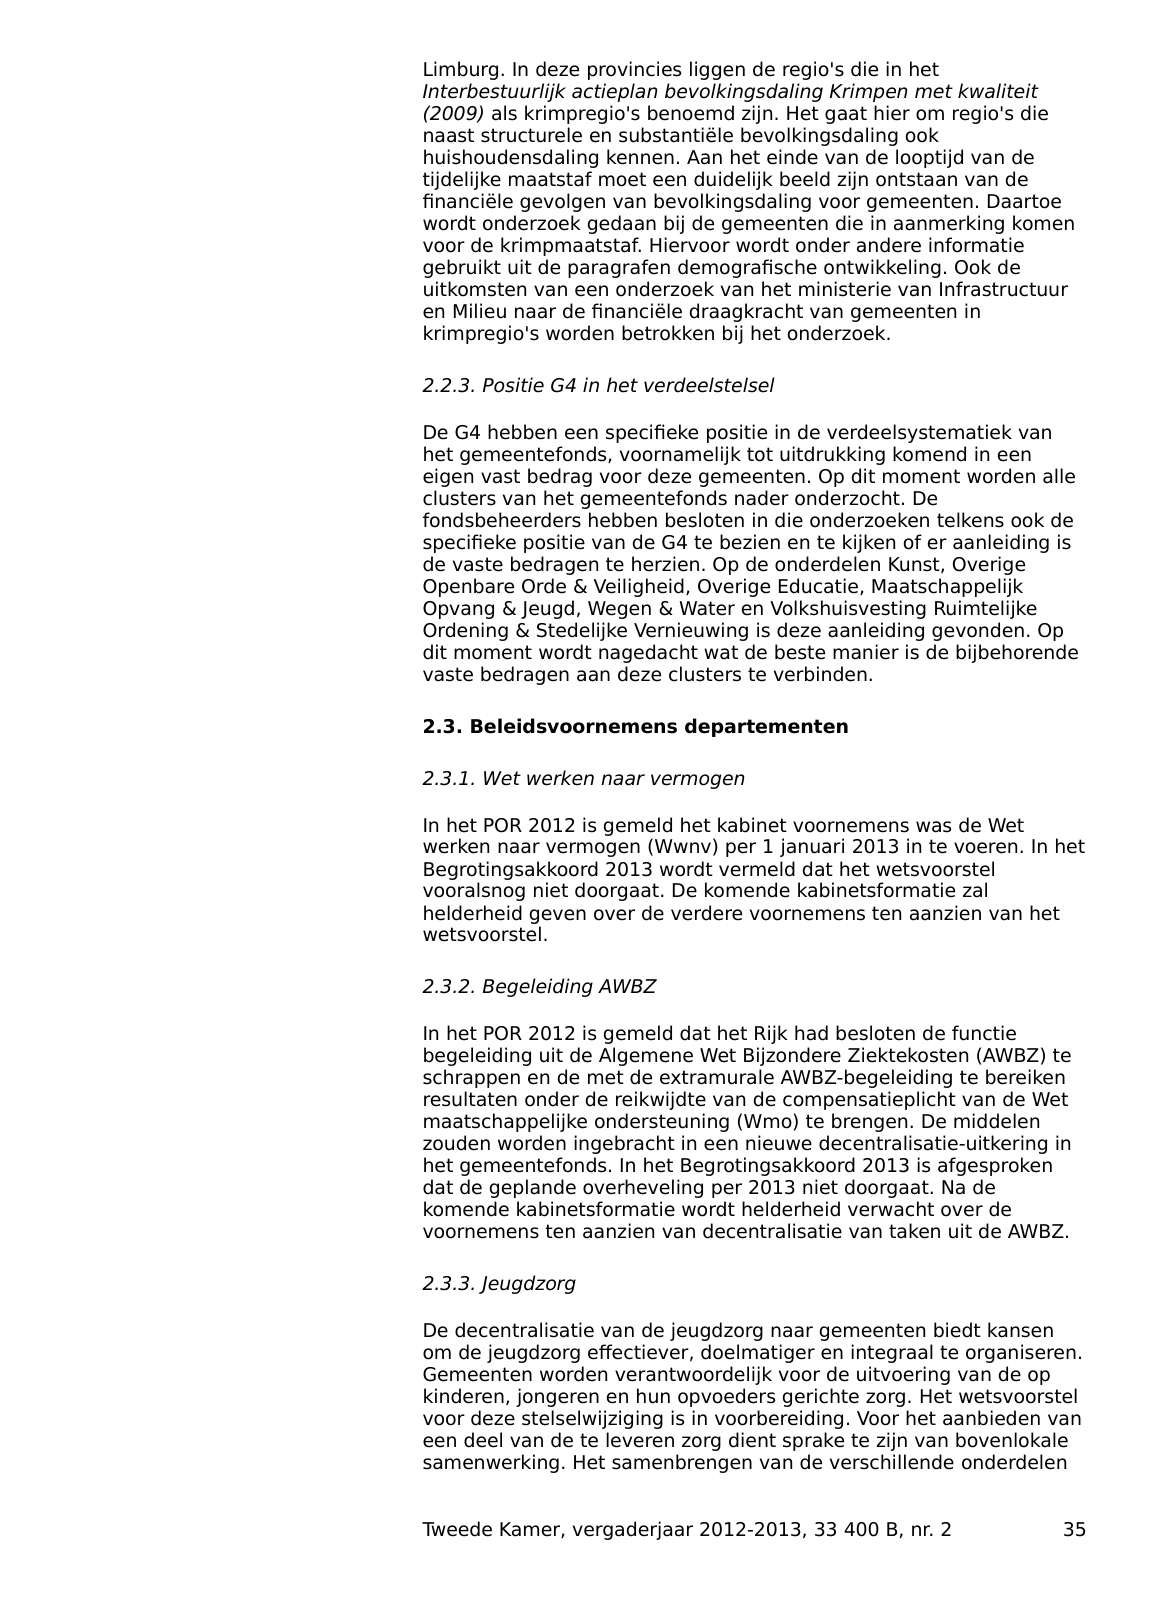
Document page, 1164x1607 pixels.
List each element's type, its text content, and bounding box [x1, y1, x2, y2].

subtitle 2.3.3. Jeugdzorg [422, 1273, 1087, 1295]
text In het POR 2012 is gemeld dat het Rijk had besloten de functie begeleiding uit de Algemene Wet Bijzondere Ziektekosten (AWBZ) te schrappen en de met de extramurale AWBZ-begeleiding te bereiken resultaten onder de reikwijdte van de compensatieplicht van de Wet maatschappelijke ondersteuning (Wmo) te brengen. De middelen zouden worden ingebracht in een nieuwe decentralisatie-uitkering in het gemeentefonds. In het Begrotingsakkoord 2013 is afgesproken dat de geplande overheveling per 2013 niet doorgaat. Na de komende kabinetsformatie wordt helderheid verwacht over de voornemens ten aanzien van decentralisatie van taken uit de AWBZ. [422, 1023, 1087, 1243]
text De G4 hebben een specifieke positie in de verdeelsystematiek van het gemeentefonds, voornamelijk tot uitdrukking komend in een eigen vast bedrag voor deze gemeenten. Op dit moment worden alle clusters van het gemeentefonds nader onderzocht. De fondsbeheerders hebben besloten in die onderzoeken telkens ook de specifieke positie van de G4 te bezien en te kijken of er aanleiding is de vaste bedragen te herzien. Op de onderdelen Kunst, Overige Openbare Orde & Veiligheid, Overige Educatie, Maatschappelijk Opvang & Jeugd, Wegen & Water en Volkshuisvesting Ruimtelijke Ordening & Stedelijke Vernieuwing is deze aanleiding gevonden. Op dit moment wordt nagedacht wat de beste manier is de bijbehorende vaste bedragen aan deze clusters te verbinden. [422, 422, 1087, 686]
subtitle 2.3.2. Begeleiding AWBZ [422, 976, 1087, 998]
subtitle 2.2.3. Positie G4 in het verdeelstelsel [422, 375, 1087, 397]
text In het POR 2012 is gemeld het kabinet voornemens was de Wet werken naar vermogen (Wwnv) per 1 januari 2013 in te voeren. In het Begrotingsakkoord 2013 wordt vermeld dat het wetsvoorstel vooralsnog niet doorgaat. De komende kabinetsformatie zal helderheid geven over de verdere voornemens ten aanzien van het wetsvoorstel. [422, 814, 1087, 946]
subtitle 2.3. Beleidsvoornemens departementen [422, 716, 1087, 737]
text Limburg. In deze provincies liggen de regio's die in het Interbestuurlijk actieplan bevolkingsdaling Krimpen met kwaliteit (2009) als krimpregio's benoemd zijn. Het gaat hier om regio's die naast structurele en substantiële bevolkingsdaling ook huishoudensdaling kennen. Aan het einde van de looptijd van de tijdelijke maatstaf moet een duidelijk beeld zijn ontstaan van de financiële gevolgen van bevolkingsdaling voor gemeenten. Daartoe wordt onderzoek gedaan bij de gemeenten die in aanmerking komen voor de krimpmaatstaf. Hiervoor wordt onder andere informatie gebruikt uit de paragrafen demografische ontwikkeling. Ook de uitkomsten van een onderzoek van het ministerie van Infrastructuur en Milieu naar de financiële draagkracht van gemeenten in krimpregio's worden betrokken bij het onderzoek. [422, 59, 1087, 345]
text De decentralisatie van de jeugdzorg naar gemeenten biedt kansen om de jeugdzorg effectiever, doelmatiger en integraal te organiseren. Gemeenten worden verantwoordelijk voor de uitvoering van de op kinderen, jongeren en hun opvoeders gerichte zorg. Het wetsvoorstel voor deze stelselwijziging is in voorbereiding. Voor het aanbieden van een deel van de te leveren zorg dient sprake te zijn van bovenlokale samenwerking. Het samenbrengen van de verschillende onderdelen [422, 1320, 1087, 1474]
subtitle 2.3.1. Wet werken naar vermogen [422, 767, 1087, 789]
